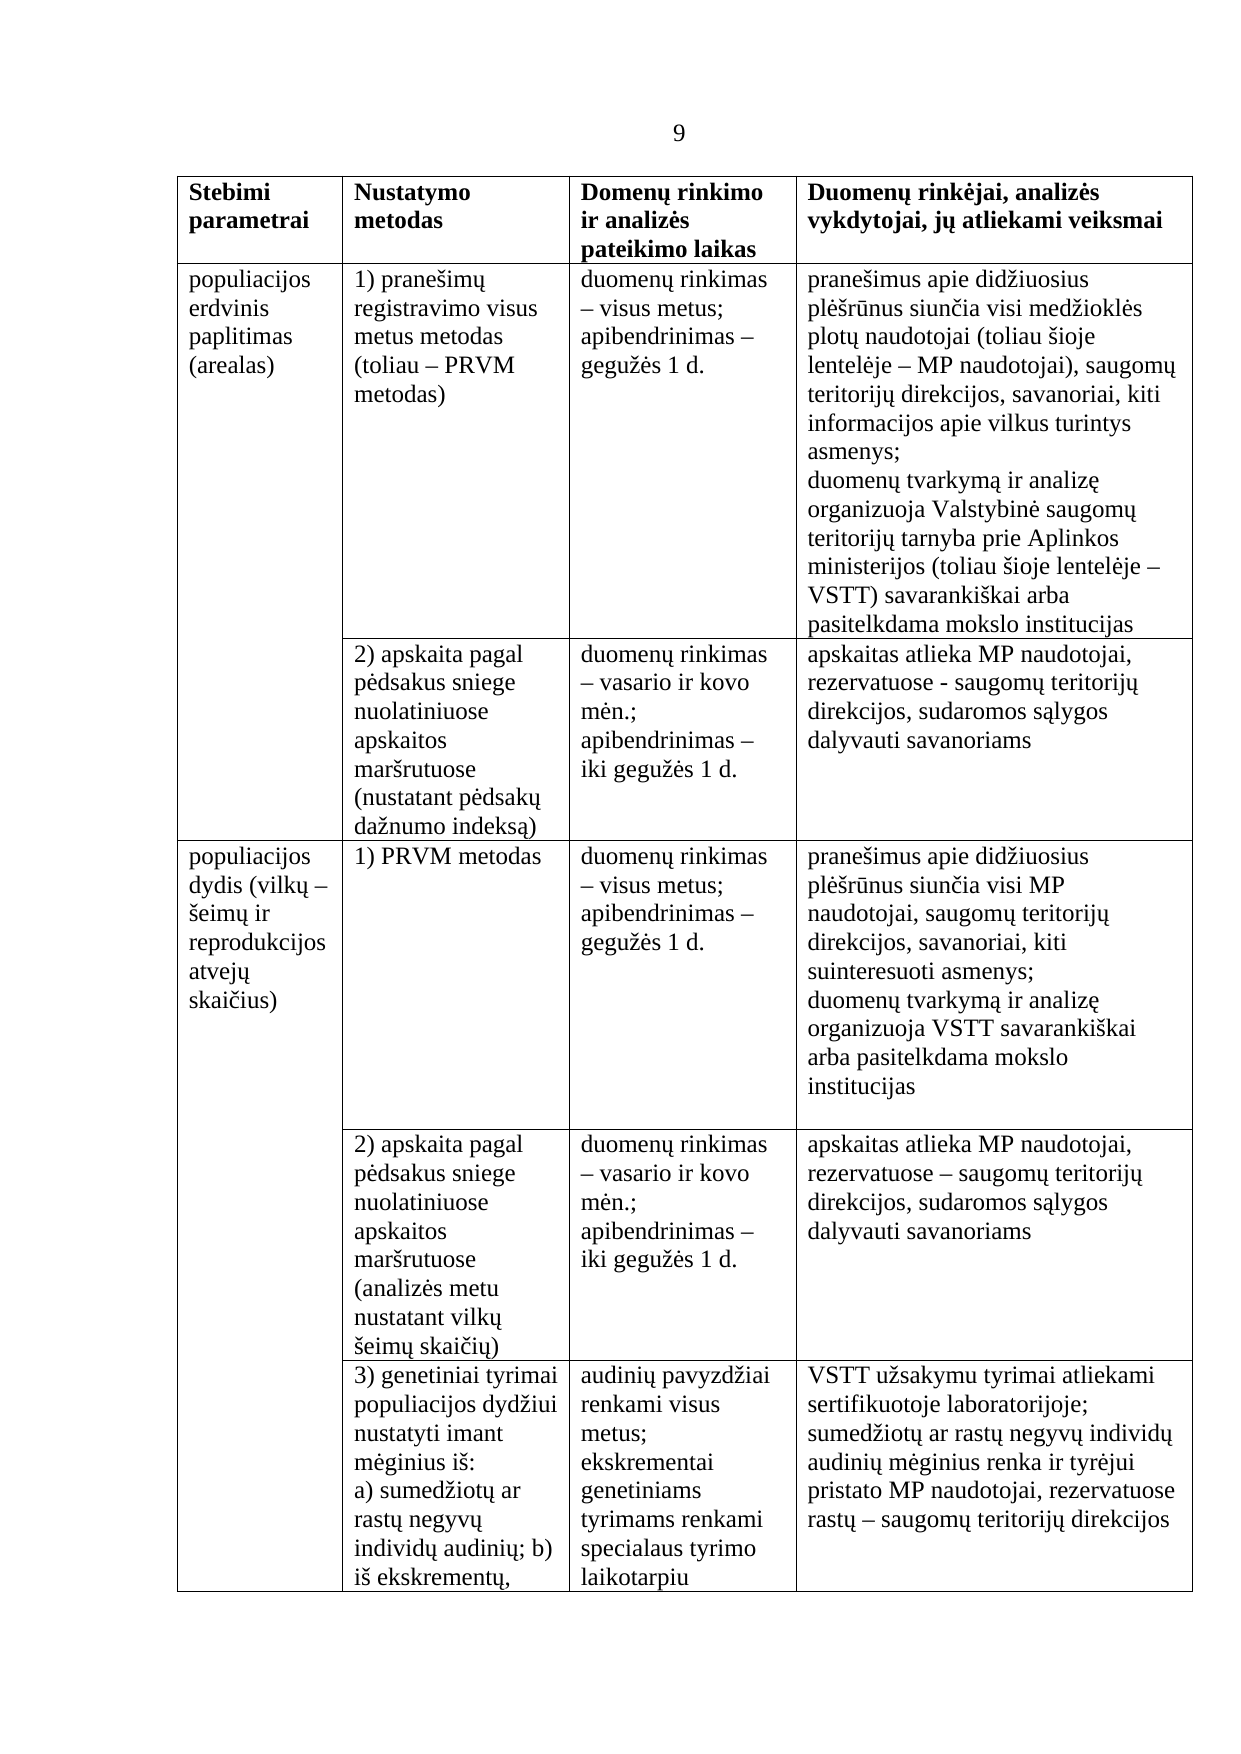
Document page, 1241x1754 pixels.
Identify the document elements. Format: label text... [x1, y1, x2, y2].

table_header Stebimi parametrai [178, 177, 342, 263]
table_cell apskaitas atlieka MP naudotojai, rezervatuose – saugomų teritorijų direkcijos, sudaromos sąlygos dalyvauti savanoriams [797, 1130, 1192, 1359]
table_header Domenų rinkimo ir analizės pateikimo laikas [570, 177, 796, 263]
table_cell pranešimus apie didžiuosius plėšrūnus siunčia visi MP naudotojai, saugomų teritorijų direkcijos, savanoriai, kiti suinteresuoti asmenys; duomenų tvarkymą ir analizę organizuoja VSTT savarankiškai arba pasitelkdama mokslo institucijas [797, 841, 1192, 1128]
table_header Duomenų rinkėjai, analizės vykdytojai, jų atliekami veiksmai [797, 177, 1192, 263]
table_cell 1) PRVM metodas [343, 841, 569, 1128]
table_cell duomenų rinkimas – visus metus; apibendrinimas – gegužės 1 d. [570, 264, 796, 638]
table_cell 3) genetiniai tyrimai populiacijos dydžiui nustatyti imant mėginius iš: a) sumedžiotų ar rastų negyvų individų audinių; b) iš ekskrementų, [343, 1361, 569, 1591]
table_cell duomenų rinkimas – vasario ir kovo mėn.; apibendrinimas – iki gegužės 1 d. [570, 639, 796, 840]
table_cell populiacijos erdvinis paplitimas (arealas) [178, 264, 342, 840]
table_cell 2) apskaita pagal pėdsakus sniege nuolatiniuose apskaitos maršrutuose (nustatant pėdsakų dažnumo indeksą) [343, 639, 569, 840]
table_cell populiacijos dydis (vilkų – šeimų ir reprodukcijos atvejų skaičius) [178, 841, 342, 1591]
table_cell audinių pavyzdžiai renkami visus metus; ekskrementai genetiniams tyrimams renkami specialaus tyrimo laikotarpiu [570, 1361, 796, 1591]
table_header Nustatymo metodas [343, 177, 569, 263]
table_cell 2) apskaita pagal pėdsakus sniege nuolatiniuose apskaitos maršrutuose (analizės metu nustatant vilkų šeimų skaičių) [343, 1130, 569, 1359]
table_cell apskaitas atlieka MP naudotojai, rezervatuose - saugomų teritorijų direkcijos, sudaromos sąlygos dalyvauti savanoriams [797, 639, 1192, 840]
table_cell pranešimus apie didžiuosius plėšrūnus siunčia visi medžioklės plotų naudotojai (toliau šioje lentelėje – MP naudotojai), saugomų teritorijų direkcijos, savanoriai, kiti informacijos apie vilkus turintys asmenys; duomenų tvarkymą ir analizę organizuoja Valstybinė saugomų teritorijų tarnyba prie Aplinkos ministerijos (toliau šioje lentelėje – VSTT) savarankiškai arba pasitelkdama mokslo institucijas [797, 264, 1192, 638]
table_cell VSTT užsakymu tyrimai atliekami sertifikuotoje laboratorijoje; sumedžiotų ar rastų negyvų individų audinių mėginius renka ir tyrėjui pristato MP naudotojai, rezervatuose rastų – saugomų teritorijų direkcijos [797, 1361, 1192, 1591]
table_cell duomenų rinkimas – vasario ir kovo mėn.; apibendrinimas – iki gegužės 1 d. [570, 1130, 796, 1359]
table_cell 1) pranešimų registravimo visus metus metodas (toliau – PRVM metodas) [343, 264, 569, 638]
table_cell duomenų rinkimas – visus metus; apibendrinimas – gegužės 1 d. [570, 841, 796, 1128]
